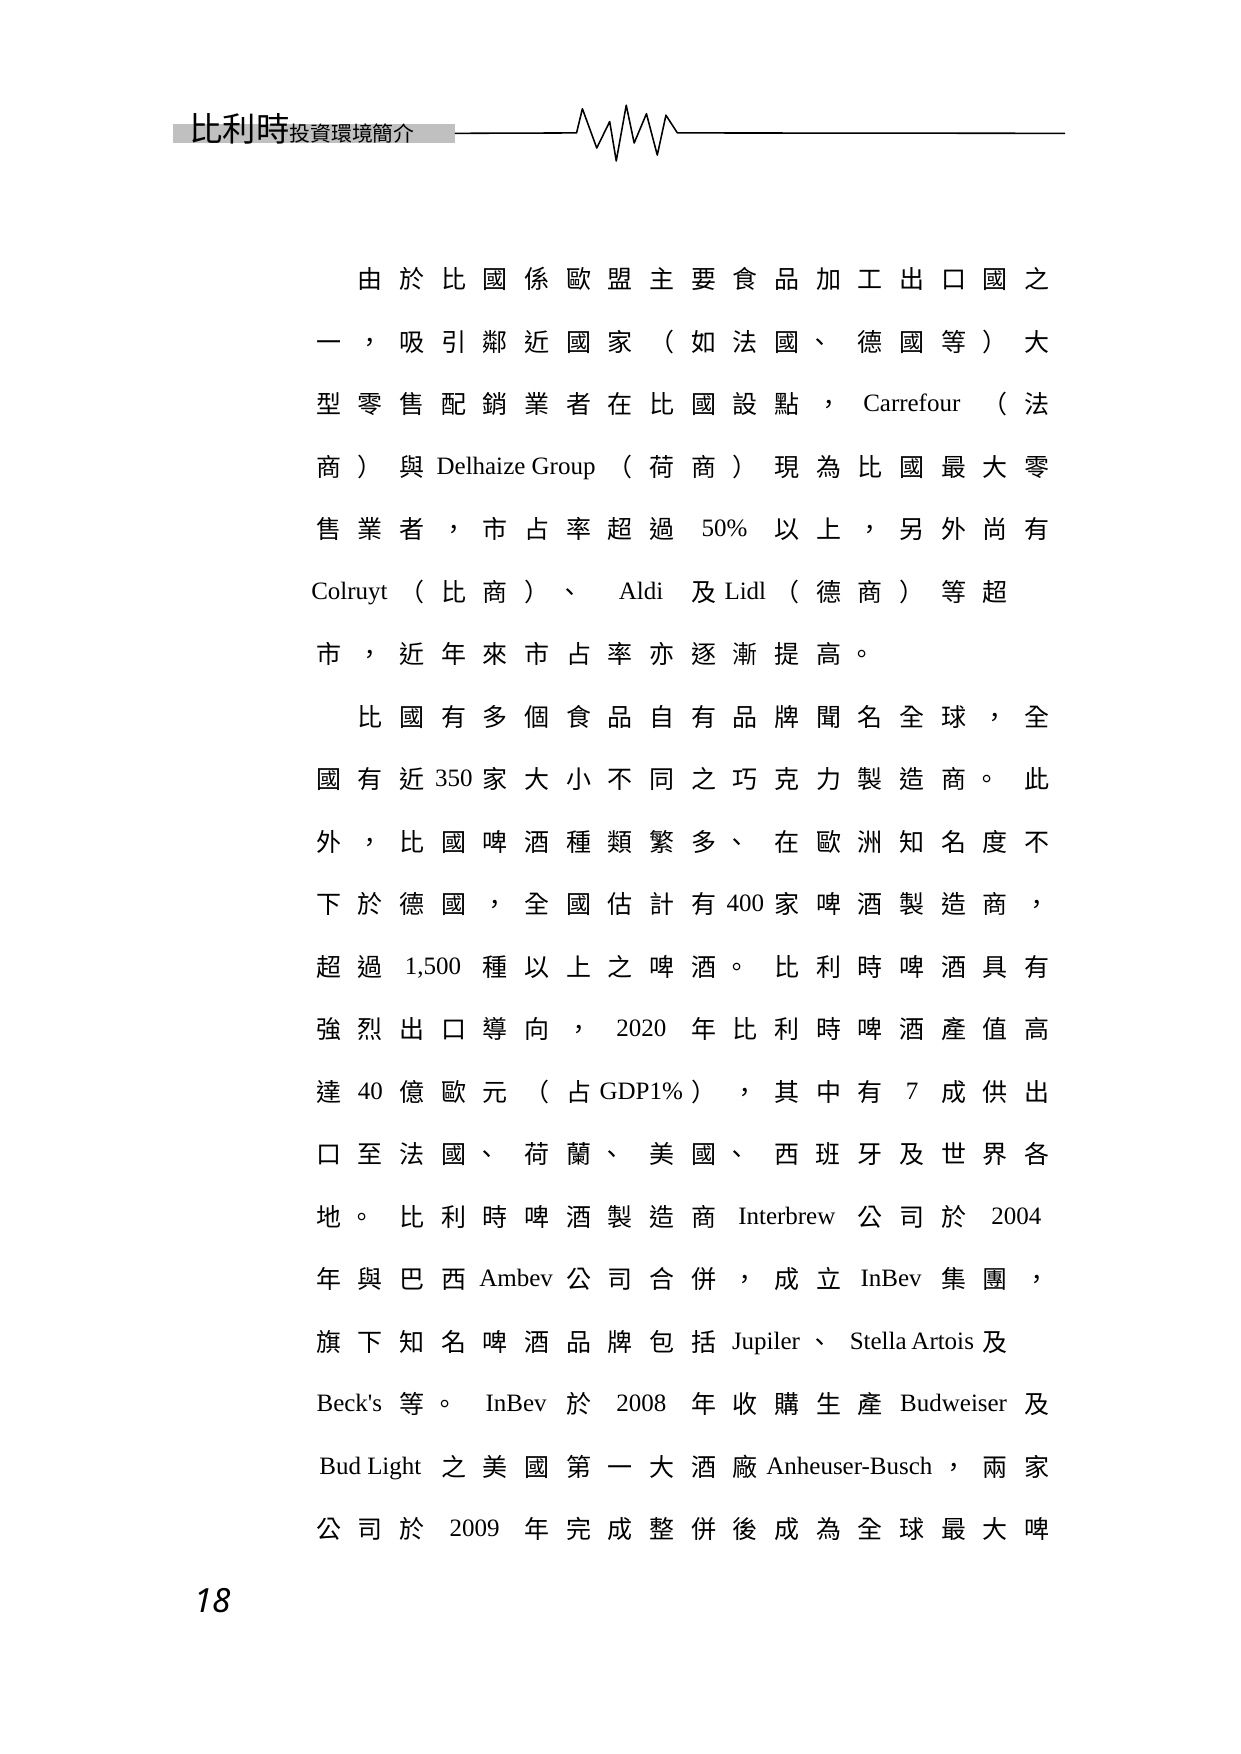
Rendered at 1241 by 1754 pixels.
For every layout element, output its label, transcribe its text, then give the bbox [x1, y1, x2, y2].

text 比國有多個食品自有品牌聞名全球，全國有近350家大小不同之巧克力製造商。此外，比國啤酒種類繁多、在歐洲知名度不下於德國，全國估計有400家啤酒製造商，超過1,500種以上之啤酒。比利時啤酒具有強烈出口導向，2020年比利時啤酒產值高達40億歐元（占GDP1%），其中有7成供出口至法國、荷蘭、美國、西班牙及世界各地。比利時啤酒製造商Interbrew公司於2004年與巴西Ambev公司合併，成立InBev集團，旗下知名啤酒品牌包括Jupiler、Stella Artois及Beck's等。InBev於2008年收購生產Budweiser及Bud Light之美國第一大酒廠Anheuser-Busch，兩家公司於2009年完成整併後成為全球最大啤 [281, 674, 1058, 1549]
text 由於比國係歐盟主要食品加工出口國之一，吸引鄰近國家（如法國、德國等）大型零售配銷業者在比國設點，Carrefour（法商）與Delhaize Group（荷商）現為比國最大零售業者，市占率超過50%以上，另外尚有Colruyt（比商）、Aldi及Lidl（德商）等超市，近年來市占率亦逐漸提高。 [281, 236, 1058, 674]
